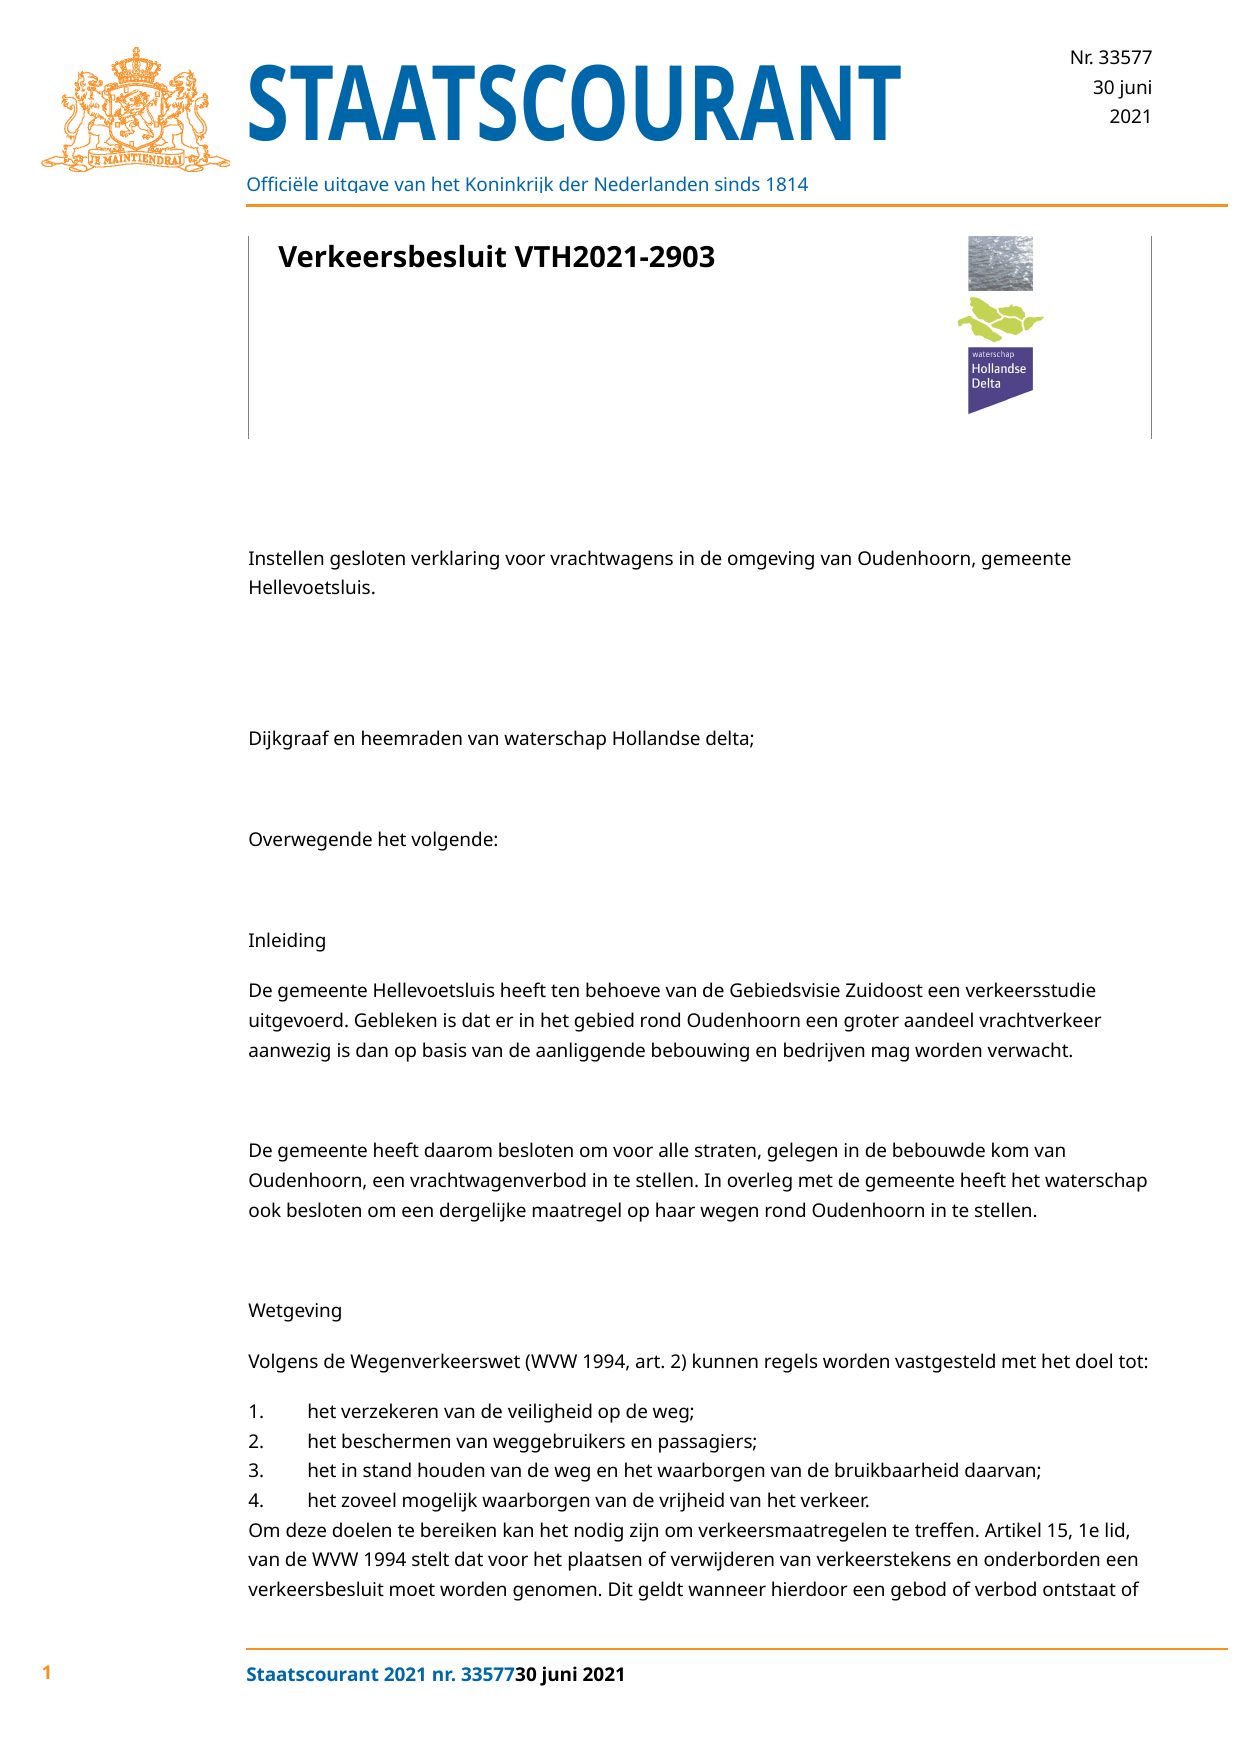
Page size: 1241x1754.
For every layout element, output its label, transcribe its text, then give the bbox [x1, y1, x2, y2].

table_header Verkeersbesluit VTH2021-2903 [249, 236, 850, 439]
text Instellen gesloten verklaring voor vrachtwagens in de omgeving van Oudenhoorn, gemeente Hellevoetsluis. [248, 545, 1152, 600]
text Om deze doelen te bereiken kan het nodig zijn om verkeersmaatregelen te treffen. Artikel 15, 1e lid, van de WVW 1994 stelt dat voor het plaatsen of verwijderen van verkeerstekens en onderborden een verkeersbesluit moet worden genomen. Dit geldt wanneer hierdoor een gebod of verbod ontstaat of [248, 1517, 1152, 1602]
text Wetgeving [248, 1298, 1152, 1323]
table_header [850, 414, 1151, 439]
text Overwegende het volgende: [248, 826, 1152, 852]
picture [41, 47, 231, 172]
list het beschermen van weggebruikers en passagiers; [248, 1428, 1152, 1454]
list het zoveel mogelijk waarborgen van de vrijheid van het verkeer. [248, 1487, 1152, 1513]
text De gemeente heeft daarom besloten om voor alle straten, gelegen in de bebouwde kom van Oudenhoorn, een vrachtwagenverbod in te stellen. In overleg met de gemeente heeft het waterschap ook besloten om een dergelijke maatregel op haar wegen rond Oudenhoorn in te stellen. [248, 1138, 1152, 1223]
picture [936, 236, 1065, 414]
list het in stand houden van de weg en het waarborgen van de bruikbaarheid daarvan; [248, 1458, 1152, 1483]
text Inleiding [248, 927, 1152, 953]
text Dijkgraaf en heemraden van waterschap Hollandse delta; [248, 726, 1152, 751]
table_header [1065, 236, 1151, 413]
text De gemeente Hellevoetsluis heeft ten behoeve van de Gebiedsvisie Zuidoost een verkeersstudie uitgevoerd. Gebleken is dat er in het gebied rond Oudenhoorn een groter aandeel vrachtverkeer aanwezig is dan op basis van de aanliggende bebouwing en bedrijven mag worden verwacht. [248, 978, 1152, 1063]
text Volgens de Wegenverkeerswet (WVW 1994, art. 2) kunnen regels worden vastgesteld met het doel tot: [248, 1348, 1152, 1374]
table_header [850, 236, 936, 413]
list het verzekeren van de veiligheid op de weg; [248, 1398, 1152, 1424]
